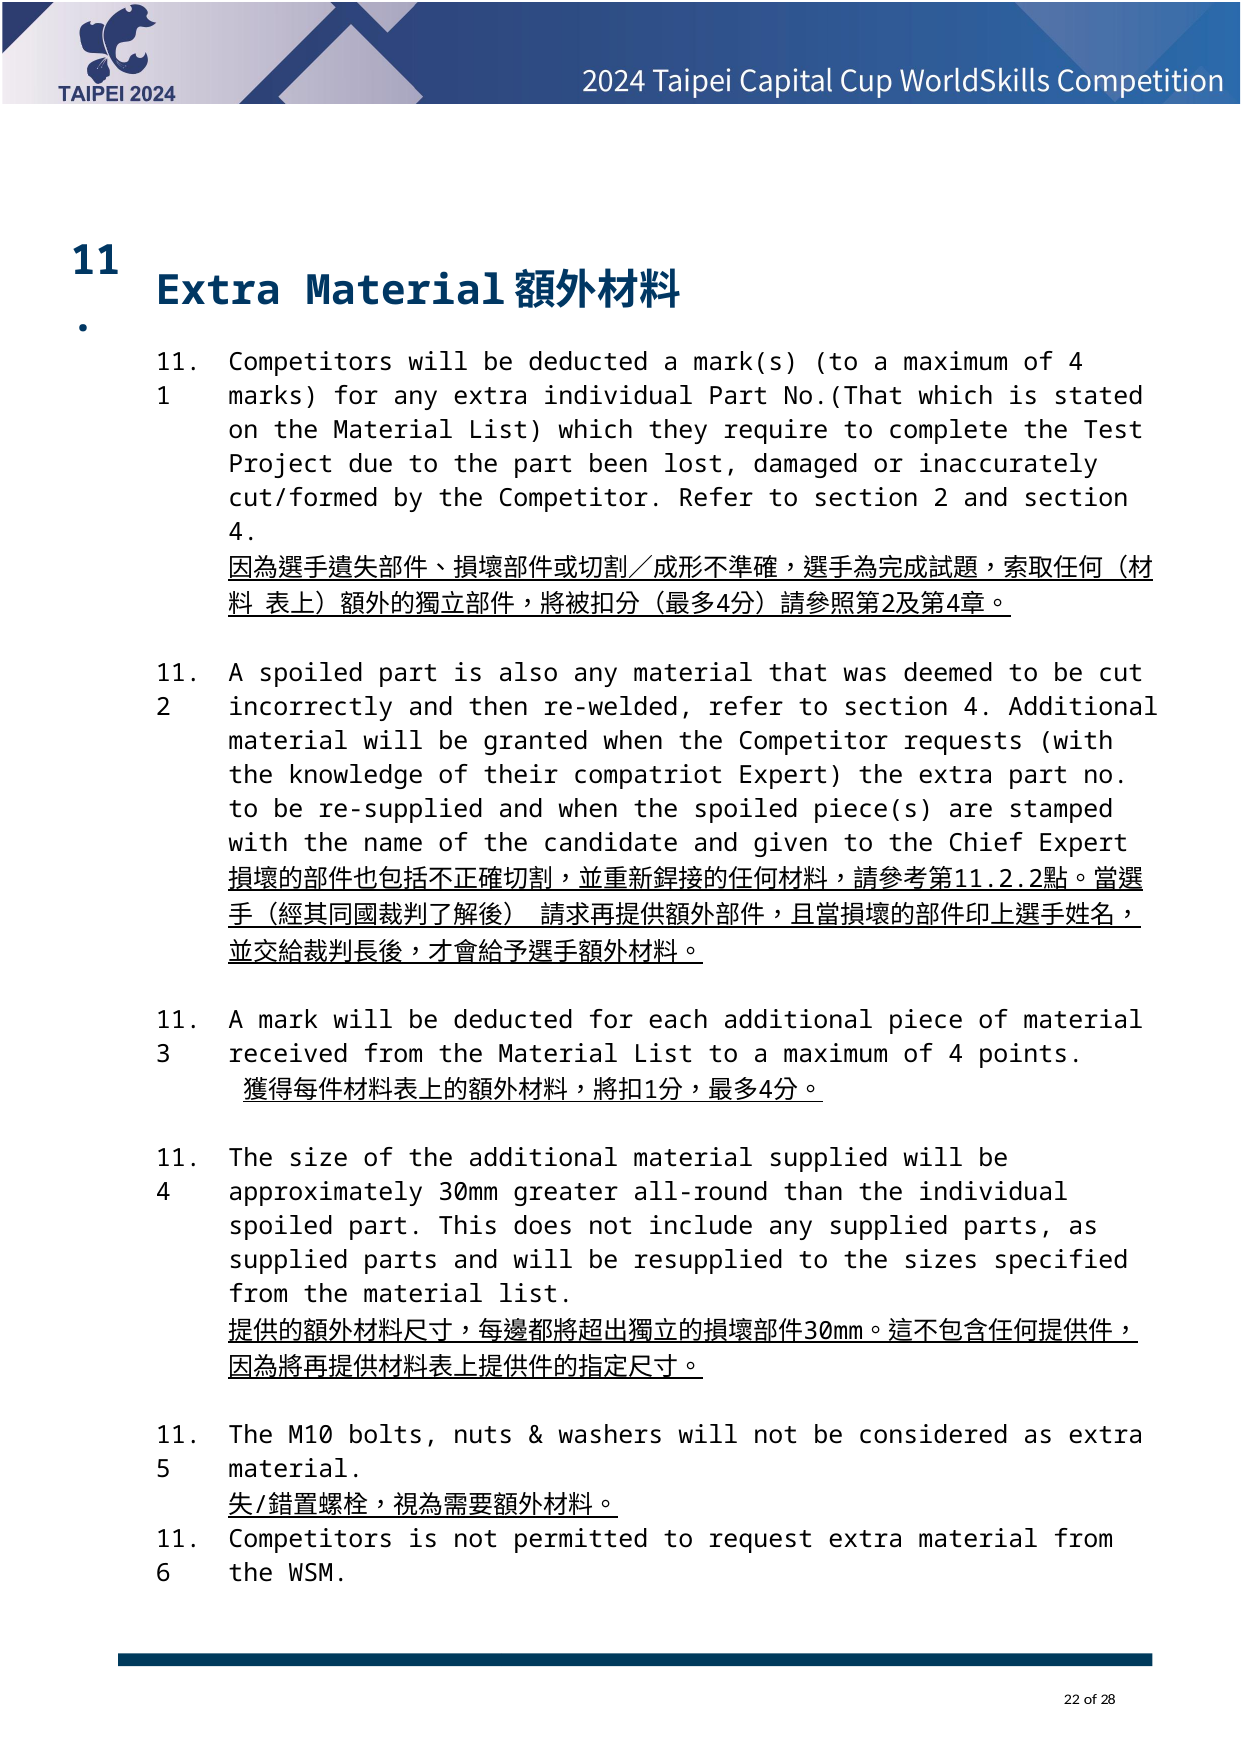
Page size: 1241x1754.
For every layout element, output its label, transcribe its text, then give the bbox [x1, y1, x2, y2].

table_cell Competitors will be deducted a mark(s) (to a maximum of 4 marks) for any extra individual Part No.(That which is stated on the Material List) which they require to complete the Test Project due to the part been lost, damaged or inaccurately cut/formed by the Competitor. Refer to section 2 and section 4. 因為選手遺失部件、損壞部件或切割∕成形不準確，選手為完成試題，索取任何（材料 表上）額外的獨立部件，將被扣分（最多4分）請參照第2及第4章。 [217, 343, 1171, 654]
table_cell Competitors is not permitted to request extra material from the WSM. [217, 1521, 1171, 1589]
table_header 11. [59, 230, 144, 343]
table_cell [59, 1140, 144, 1417]
table_cell [59, 1001, 144, 1140]
table_cell 11.5 [144, 1417, 217, 1521]
table_cell [59, 1417, 144, 1521]
table_cell 11.3 [144, 1001, 217, 1140]
table_cell [59, 343, 144, 654]
table_cell 11.2 [144, 654, 217, 1001]
table_cell [59, 654, 144, 1001]
table_cell 11.6 [144, 1521, 217, 1589]
table_cell The size of the additional material supplied will be approximately 30mm greater all‐round than the individual spoiled part. This does not include any supplied parts, as supplied parts and will be resupplied to the sizes specified from the material list. 提供的額外材料尺寸，每邊都將超出獨立的損壞部件30mm。這不包含任何提供件，因為將再提供材料表上提供件的指定尺寸。 [217, 1140, 1171, 1417]
table_header Extra Material額外材料 [144, 230, 1171, 343]
table_cell [59, 1521, 144, 1589]
table_cell A spoiled part is also any material that was deemed to be cut incorrectly and then re‐welded, refer to section 4. Additional material will be granted when the Competitor requests (with the knowledge of their compatriot Expert) the extra part no. to be re‐supplied and when the spoiled piece(s) are stamped with the name of the candidate and given to the Chief Expert 損壞的部件也包括不正確切割，並重新銲接的任何材料，請參考第11.2.2點。當選手（經其同國裁判了解後） 請求再提供額外部件，且當損壞的部件印上選手姓名，並交給裁判長後，才會給予選手額外材料。 [1007, 654, 1171, 1001]
table_cell 11.1 [144, 343, 217, 654]
table_cell The M10 bolts, nuts & washers will not be considered as extra material. 失/錯置螺栓，視為需要額外材料。 [217, 1417, 1171, 1521]
table_cell A mark will be deducted for each additional piece of material received from the Material List to a maximum of 4 points. 獲得每件材料表上的額外材料，將扣1分，最多4分。 [1007, 1001, 1171, 1140]
table_cell 11.4 [144, 1140, 217, 1417]
